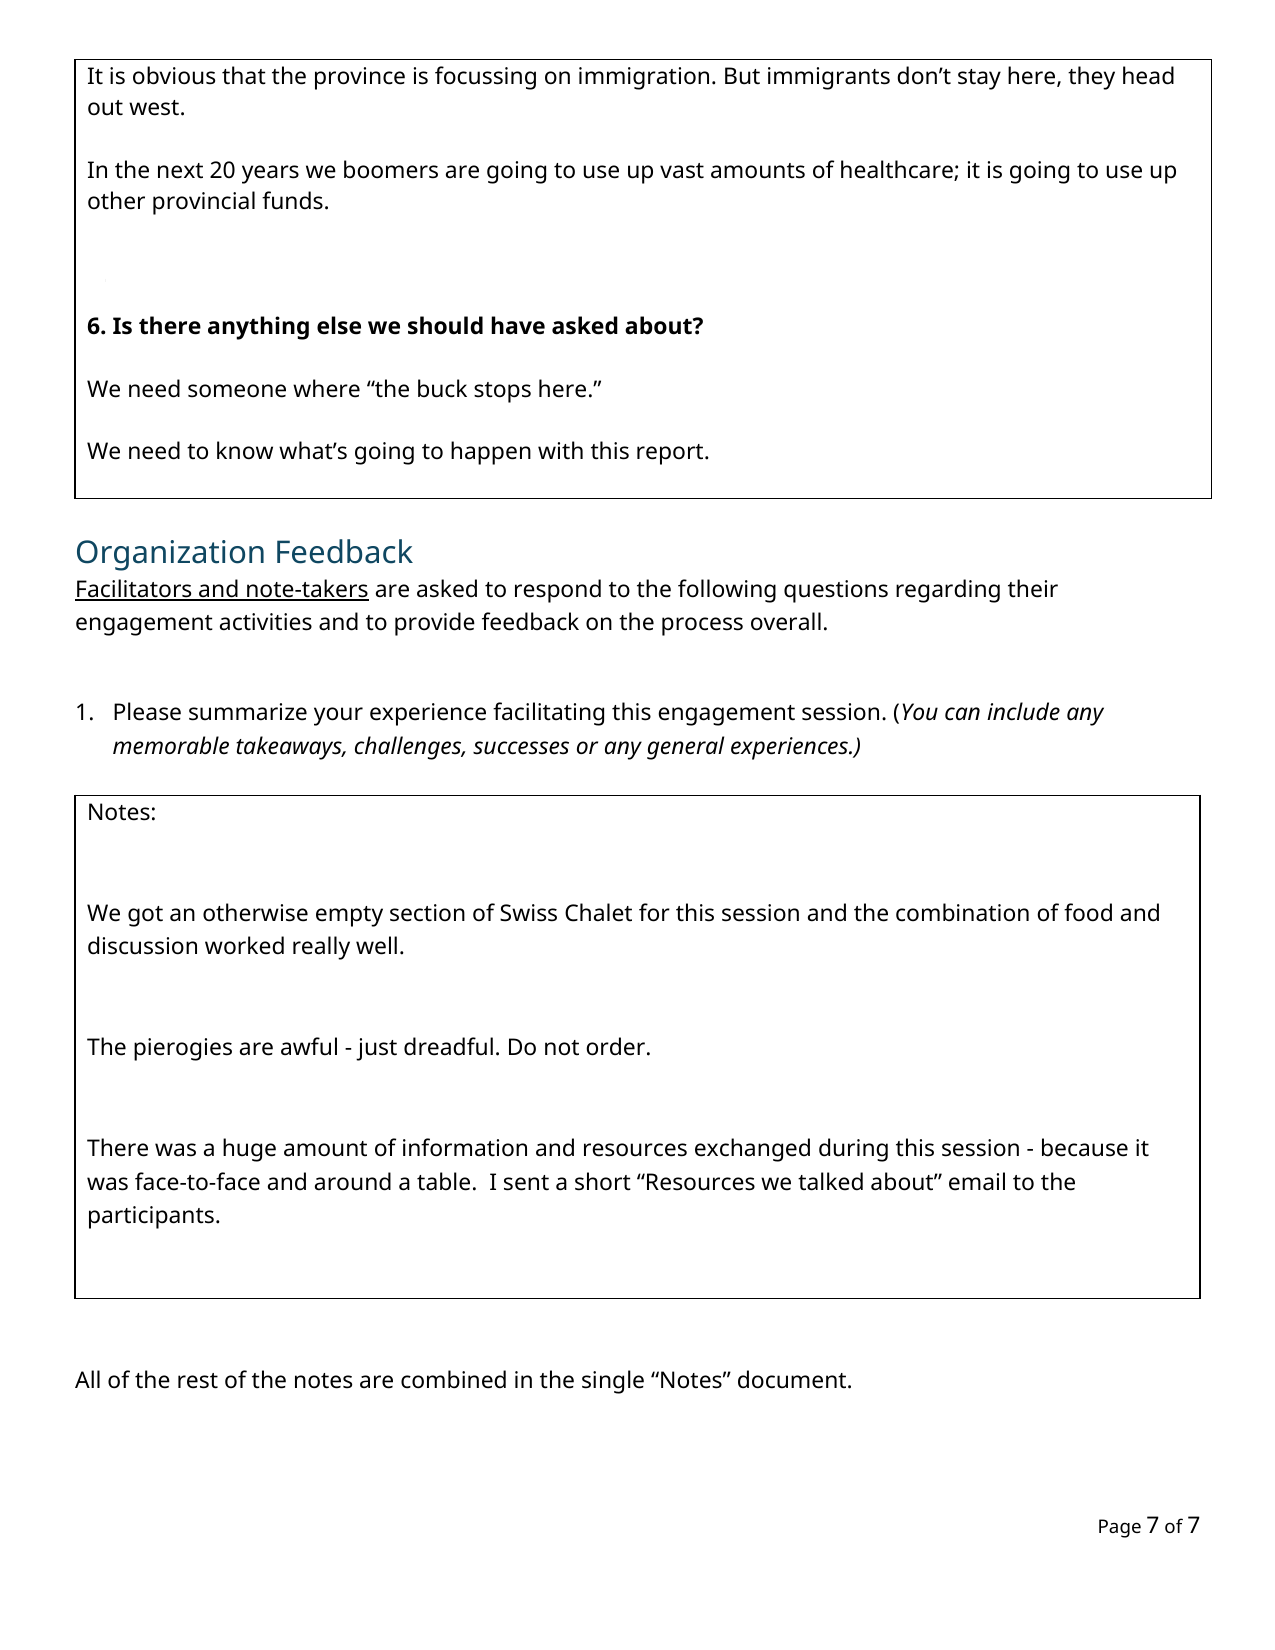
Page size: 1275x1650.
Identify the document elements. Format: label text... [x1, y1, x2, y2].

table_cell It is obvious that the province is focussing on immigration. But immigrants don’t stay here, they head out west. In the next 20 years we boomers are going to use up vast amounts of healthcare; it is going to use up other provincial funds. 6. Is there anything else we should have asked about? We need someone where “the buck stops here.” We need to know what’s going to happen with this report. [76, 60, 1211, 498]
subtitle Organization Feedback [75, 530, 1200, 572]
text Facilitators and note-takers are asked to respond to the following questions regarding their engagement activities and to provide feedback on the process overall. [75, 572, 1200, 637]
table_header Notes: We got an otherwise empty section of Swiss Chalet for this session and the combination of food and discussion worked really well. The pierogies are awful - just dreadful. Do not order. There was a huge amount of information and resources exchanged during this session - because it was face-to-face and around a table. I sent a short “Resources we talked about” email to the participants. [76, 796, 1199, 1298]
text All of the rest of the notes are combined in the single “Notes” document. [75, 1364, 1200, 1395]
list Please summarize your experience facilitating this engagement session. (You can include any memorable takeaways, challenges, successes or any general experiences.) [75, 696, 1200, 761]
